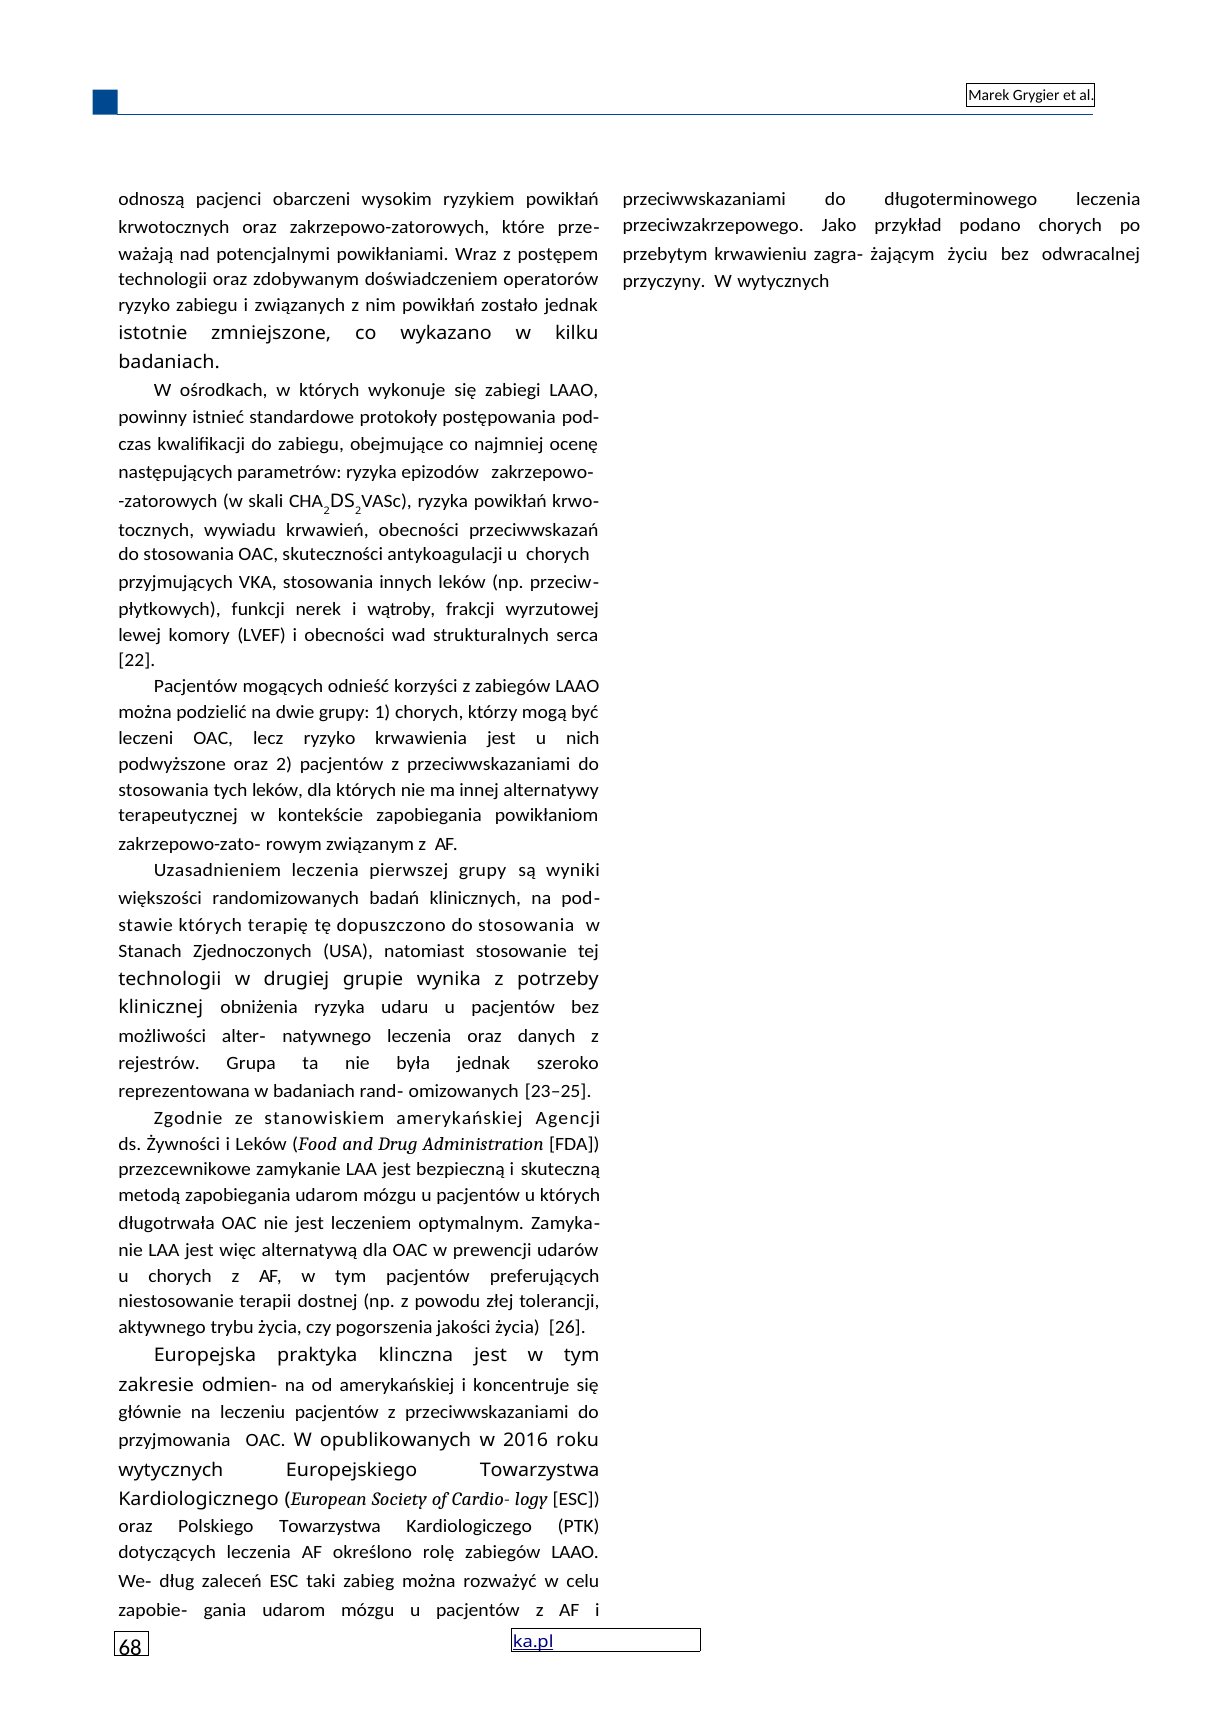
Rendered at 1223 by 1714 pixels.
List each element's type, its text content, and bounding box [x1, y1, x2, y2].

text -zatorowych (w skali CHA2DS2VASc), ryzyka powikłań krwo- tocznych, wywiadu krwawień, obecności przeciwwskazań do stosowania OAC, skuteczności antykoagulacji u chorych [118, 487, 599, 566]
text Europejska praktyka klinczna jest w tym zakresie odmien- na od amerykańskiej i koncentruje się głównie na leczeniu pacjentów z przeciwwskazaniami do przyjmowania OAC. W opublikowanych w 2016 roku wytycznych Europejskiego Towarzystwa Kardiologicznego (European Society of Cardio- logy [ESC]) oraz Polskiego Towarzystwa Kardiologiczego (PTK) dotyczących leczenia AF określono rolę zabiegów LAAO. We- dług zaleceń ESC taki zabieg można rozważyć w celu zapobie- gania udarom mózgu u pacjentów z AF i [118, 1342, 599, 1622]
text przeciwwskazaniami do długoterminowego leczenia przeciwzakrzepowego. Jako przykład podano chorych po przebytym krwawieniu zagra- żającym życiu bez odwracalnej przyczyny. W wytycznych [622, 187, 1141, 292]
text odnoszą pacjenci obarczeni wysokim ryzykiem powikłań krwotocznych oraz zakrzepowo-zatorowych, które prze- ważają nad potencjalnymi powikłaniami. Wraz z postępem technologii oraz zdobywanym doświadczeniem operatorów ryzyko zabiegu i związanych z nim powikłań zostało jednak istotnie zmniejszone, co wykazano w kilku badaniach. [118, 187, 599, 374]
text W ośrodkach, w których wykonuje się zabiegi LAAO, powinny istnieć standardowe protokoły postępowania pod- czas kwalifikacji do zabiegu, obejmujące co najmniej ocenę następujących parametrów: ryzyka epizodów zakrzepowo- [118, 378, 599, 484]
text Zgodnie ze stanowiskiem amerykańskiej Agencji ds. Żywności i Leków (Food and Drug Administration [FDA]) przezcewnikowe zamykanie LAA jest bezpieczną i skuteczną metodą zapobiegania udarom mózgu u pacjentów u których długotrwała OAC nie jest leczeniem optymalnym. Zamyka- nie LAA jest więc alternatywą dla OAC w prewencji udarów u chorych z AF, w tym pacjentów preferujących niestosowanie terapii dostnej (np. z powodu złej tolerancji, aktywnego trybu życia, czy pogorszenia jakości życia) [26]. [118, 1106, 600, 1338]
text Uzasadnieniem leczenia pierwszej grupy są wyniki większości randomizowanych badań klinicznych, na pod- stawie których terapię tę dopuszczono do stosowania w Stanach Zjednoczonych (USA), natomiast stosowanie tej technologii w drugiej grupie wynika z potrzeby klinicznej obniżenia ryzyka udaru u pacjentów bez możliwości alter- natywnego leczenia oraz danych z rejestrów. Grupa ta nie była jednak szeroko reprezentowana w badaniach rand- omizowanych [23–25]. [118, 858, 600, 1103]
text przyjmujących VKA, stosowania innych leków (np. przeciw- płytkowych), funkcji nerek i wątroby, frakcji wyrzutowej lewej komory (LVEF) i obecności wad strukturalnych serca [22]. [118, 568, 599, 672]
text Pacjentów mogących odnieść korzyści z zabiegów LAAO można podzielić na dwie grupy: 1) chorych, którzy mogą być leczeni OAC, lecz ryzyko krwawienia jest u nich podwyższone oraz 2) pacjentów z przeciwwskazaniami do stosowania tych leków, dla których nie ma innej alternatywy terapeutycznej w kontekście zapobiegania powikłaniom zakrzepowo-zato- rowym związanym z AF. [118, 674, 599, 855]
